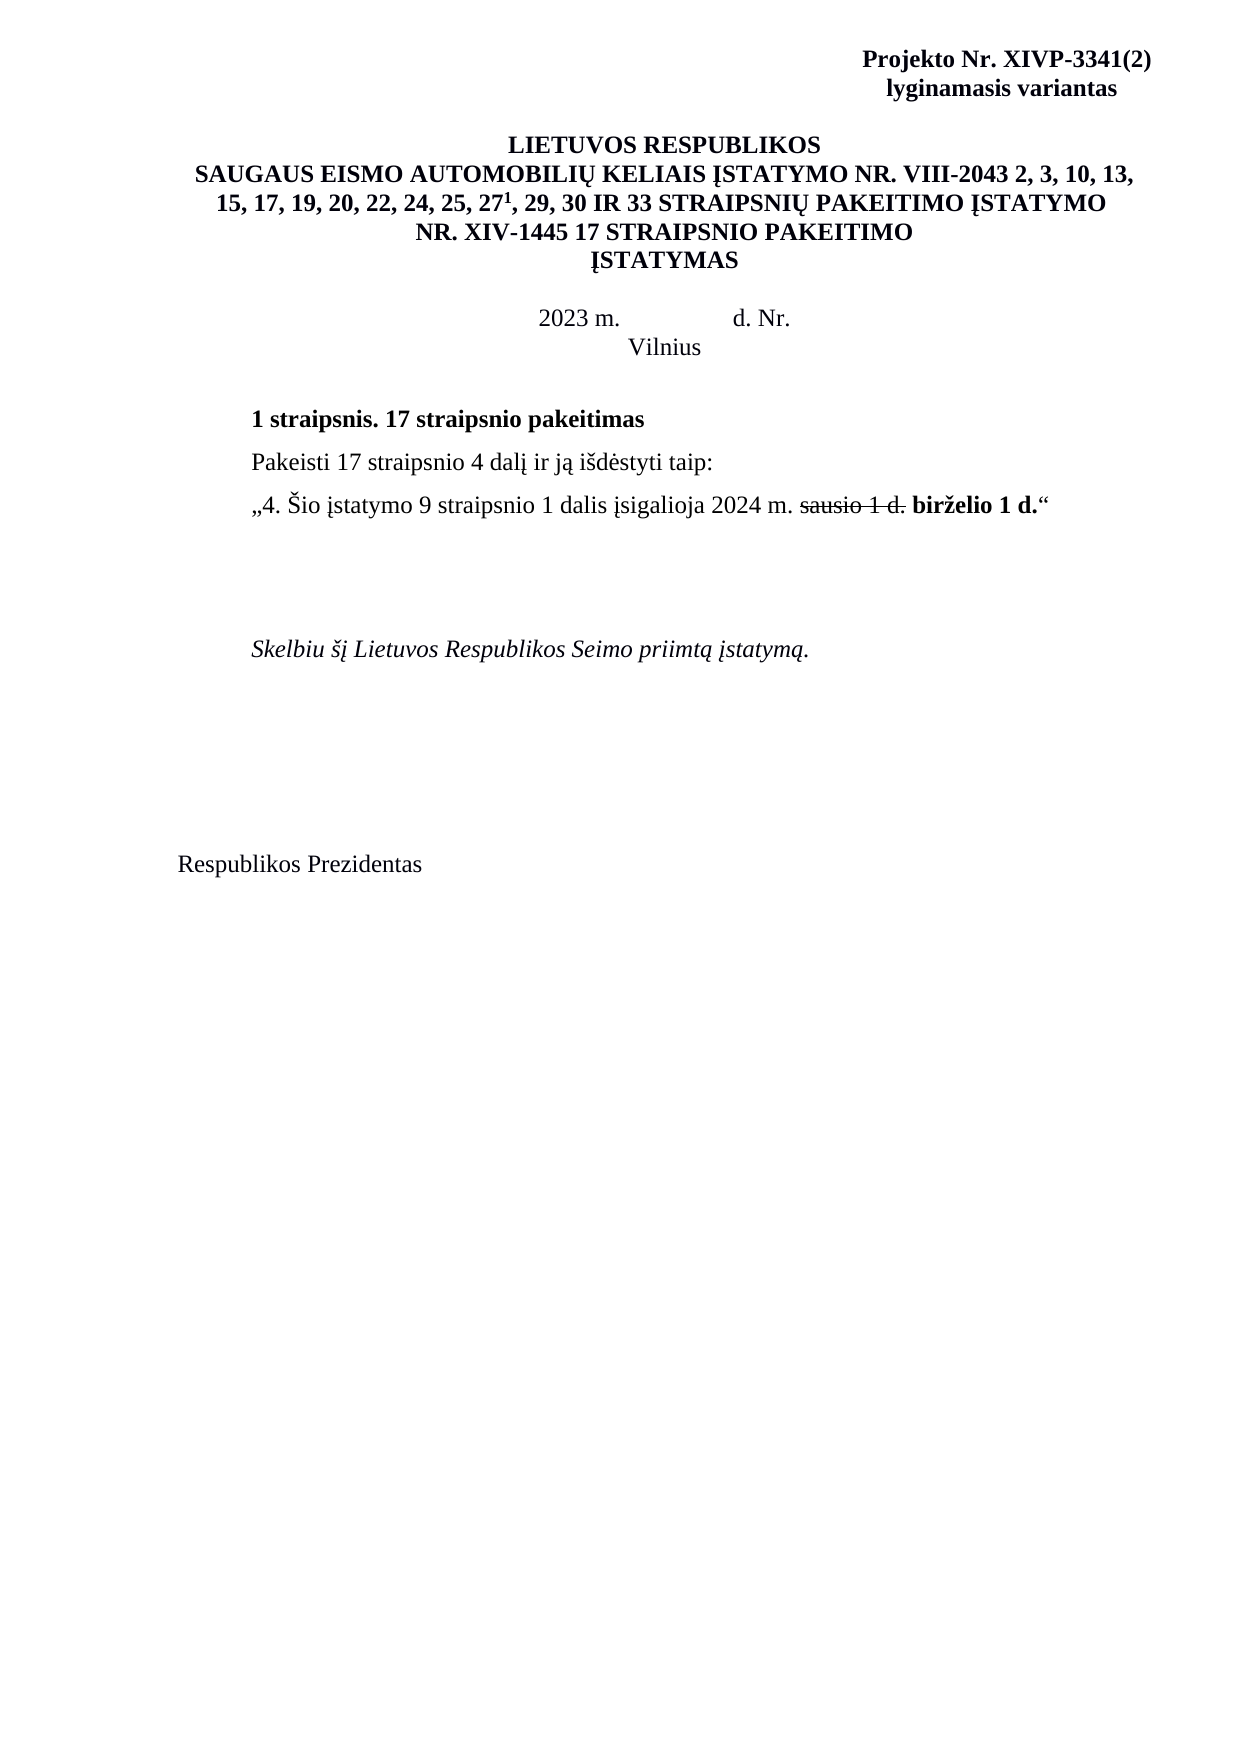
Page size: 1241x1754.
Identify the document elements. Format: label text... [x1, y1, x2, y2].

text 2023 m. d. Nr. [177, 303, 1152, 332]
text Respublikos Prezidentas [177, 849, 1152, 878]
text Skelbiu šį Lietuvos Respublikos Seimo priimtą įstatymą. [177, 634, 1152, 662]
text „4. Šio įstatymo 9 straipsnio 1 dalis įsigalioja 2024 m. sausio 1 d. birželio 1 d.“ [177, 490, 1152, 519]
text lyginamasis variantas [177, 73, 1152, 102]
text 1 straipsnis. 17 straipsnio pakeitimas [177, 404, 1152, 432]
text Projekto Nr. XIVP-3341(2) [177, 44, 1152, 73]
text Vilnius [177, 332, 1152, 361]
text Pakeisti 17 straipsnio 4 dalį ir ją išdėstyti taip: [177, 447, 1152, 476]
text LIETUVOS RESPUBLIKOS SAUGAUS EISMO AUTOMOBILIŲ KELIAIS ĮSTATYMO NR. VIII-2043 2, 3, 10, 13, 15, 17, 19, 20, 22, 24, 25, 271, 29, 30 IR 33 STRAIPSNIŲ PAKEITIMO ĮSTATYMO NR. XIV-1445 17 STRAIPSNIO PAKEITIMO ĮSTATYMAS [177, 131, 1152, 274]
